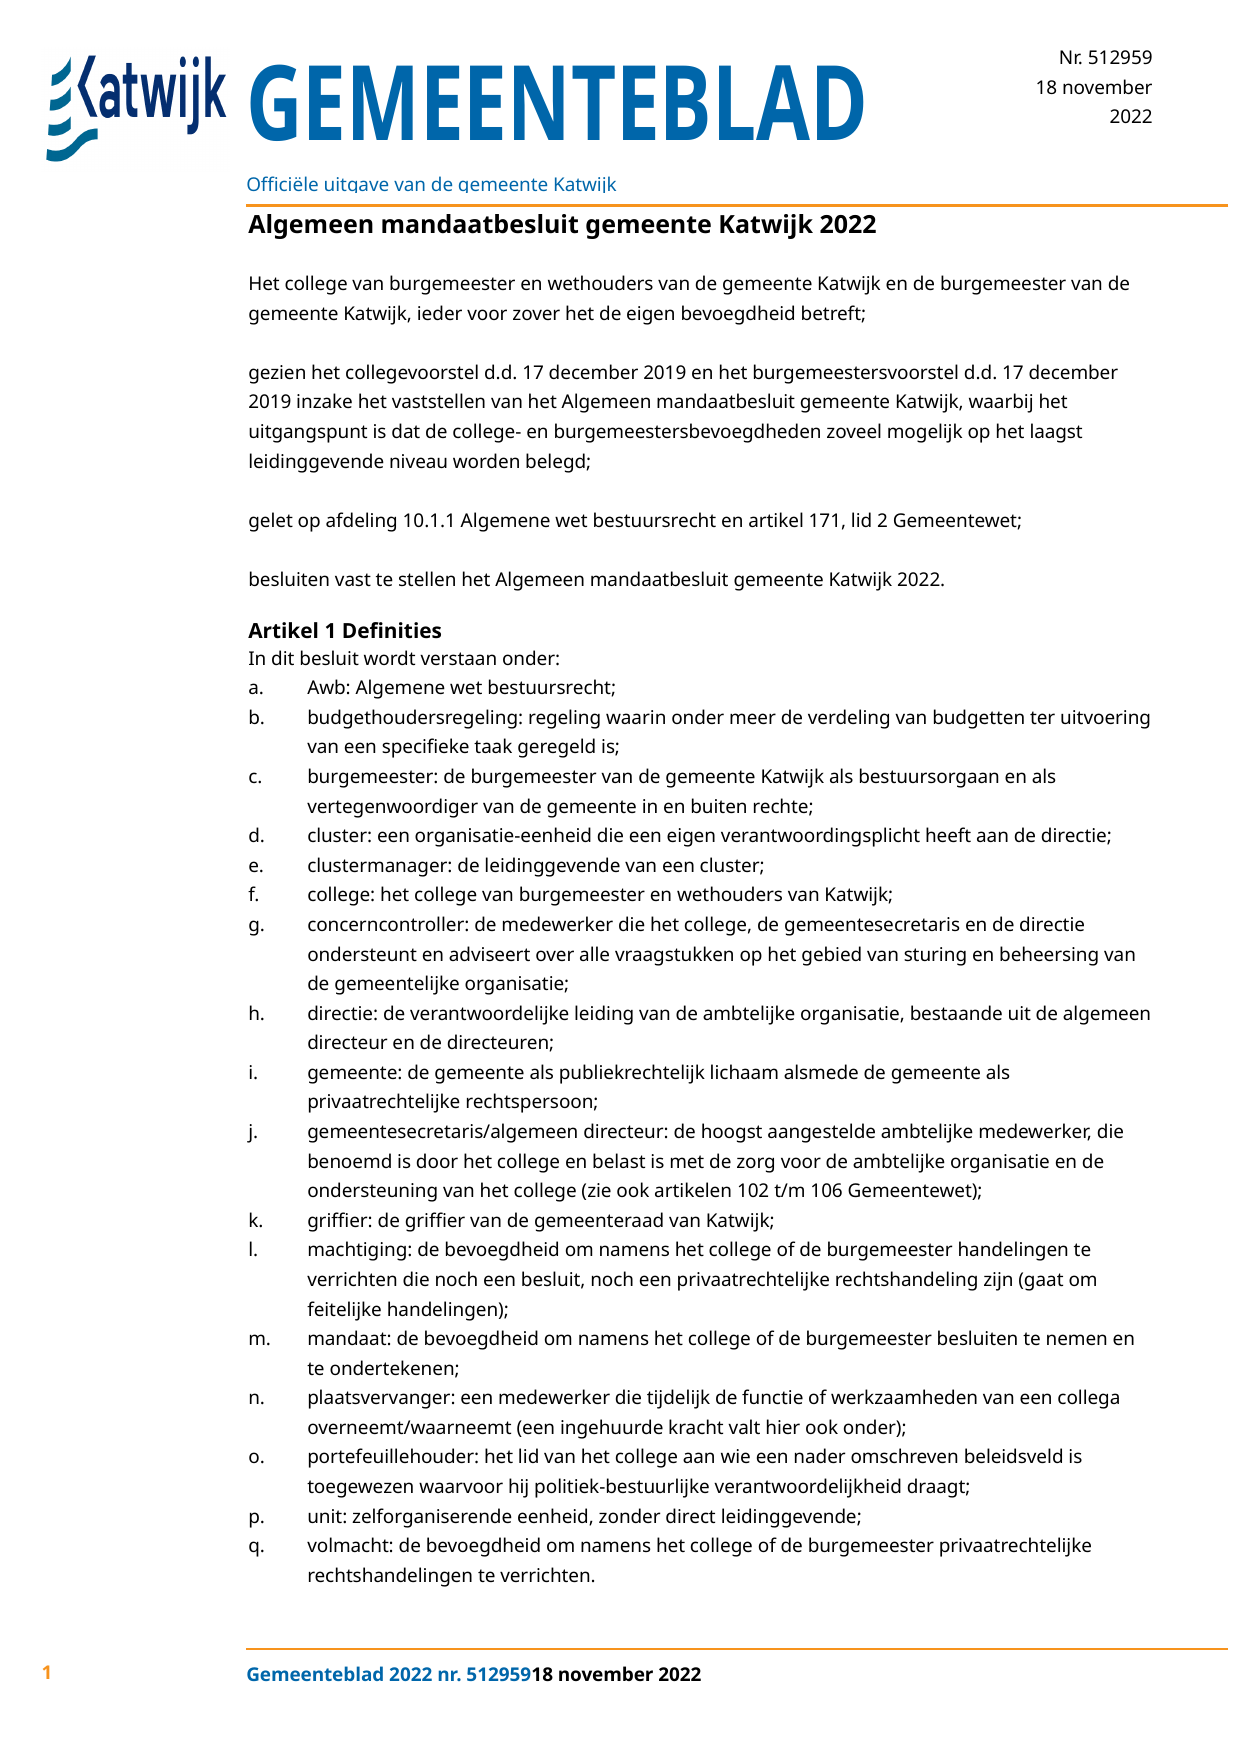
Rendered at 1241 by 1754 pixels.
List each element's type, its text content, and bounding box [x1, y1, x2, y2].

text gelet op afdeling 10.1.1 Algemene wet bestuursrecht en artikel 171, lid 2 Gemeentewet; [248, 507, 1152, 533]
text gezien het collegevoorstel d.d. 17 december 2019 en het burgemeestersvoorstel d.d. 17 december 2019 inzake het vaststellen van het Algemeen mandaatbesluit gemeente Katwijk, waarbij het uitgangspunt is dat de college- en burgemeestersbevoegdheden zoveel mogelijk op het laagst leidinggevende niveau worden belegd; [248, 359, 1152, 473]
list portefeuillehouder: het lid van het college aan wie een nader omschreven beleidsveld is toegewezen waarvoor hij politiek-bestuurlijke verantwoordelijkheid draagt; [248, 1444, 1152, 1499]
list cluster: een organisatie-eenheid die een eigen verantwoordingsplicht heeft aan de directie; [248, 822, 1152, 848]
picture [41, 47, 231, 172]
list mandaat: de bevoegdheid om namens het college of de burgemeester besluiten te nemen en te ondertekenen; [248, 1325, 1152, 1381]
list burgemeester: de burgemeester van de gemeente Katwijk als bestuursorgaan en als vertegenwoordiger van de gemeente in en buiten rechte; [248, 763, 1152, 819]
list griffier: de griffier van de gemeenteraad van Katwijk; [248, 1207, 1152, 1233]
list plaatsvervanger: een medewerker die tijdelijk de functie of werkzaamheden van een collega overneemt/waarneemt (een ingehuurde kracht valt hier ook onder); [248, 1384, 1152, 1440]
list gemeente: de gemeente als publiekrechtelijk lichaam alsmede de gemeente als privaatrechtelijke rechtspersoon; [248, 1059, 1152, 1114]
list directie: de verantwoordelijke leiding van de ambtelijke organisatie, bestaande uit de algemeen directeur en de directeuren; [248, 1000, 1152, 1055]
list machtiging: de bevoegdheid om namens het college of de burgemeester handelingen te verrichten die noch een besluit, noch een privaatrechtelijke rechtshandeling zijn (gaat om feitelijke handelingen); [248, 1237, 1152, 1322]
list concerncontroller: de medewerker die het college, de gemeentesecretaris en de directie ondersteunt en adviseert over alle vraagstukken op het gebied van sturing en beheersing van de gemeentelijke organisatie; [248, 911, 1152, 996]
text besluiten vast te stellen het Algemeen mandaatbesluit gemeente Katwijk 2022. [248, 566, 1152, 592]
list volmacht: de bevoegdheid om namens het college of de burgemeester privaatrechtelijke rechtshandelingen te verrichten. [248, 1532, 1152, 1588]
list unit: zelforganiserende eenheid, zonder direct leidinggevende; [248, 1503, 1152, 1529]
list college: het college van burgemeester en wethouders van Katwijk; [248, 882, 1152, 907]
text Algemeen mandaatbesluit gemeente Katwijk 2022 [248, 207, 1152, 241]
list Awb: Algemene wet bestuursrecht; [248, 674, 1152, 700]
list budgethoudersregeling: regeling waarin onder meer de verdeling van budgetten ter uitvoering van een specifieke taak geregeld is; [248, 704, 1152, 759]
text Artikel 1 Definities [248, 617, 1152, 645]
list clustermanager: de leidinggevende van een cluster; [248, 852, 1152, 878]
text In dit besluit wordt verstaan onder: [248, 645, 1152, 671]
text Het college van burgemeester en wethouders van de gemeente Katwijk en de burgemeester van de gemeente Katwijk, ieder voor zover het de eigen bevoegdheid betreft; [248, 270, 1152, 326]
list gemeentesecretaris/algemeen directeur: de hoogst aangestelde ambtelijke medewerker, die benoemd is door het college en belast is met de zorg voor de ambtelijke organisatie en de ondersteuning van het college (zie ook artikelen 102 t/m 106 Gemeentewet); [248, 1118, 1152, 1203]
